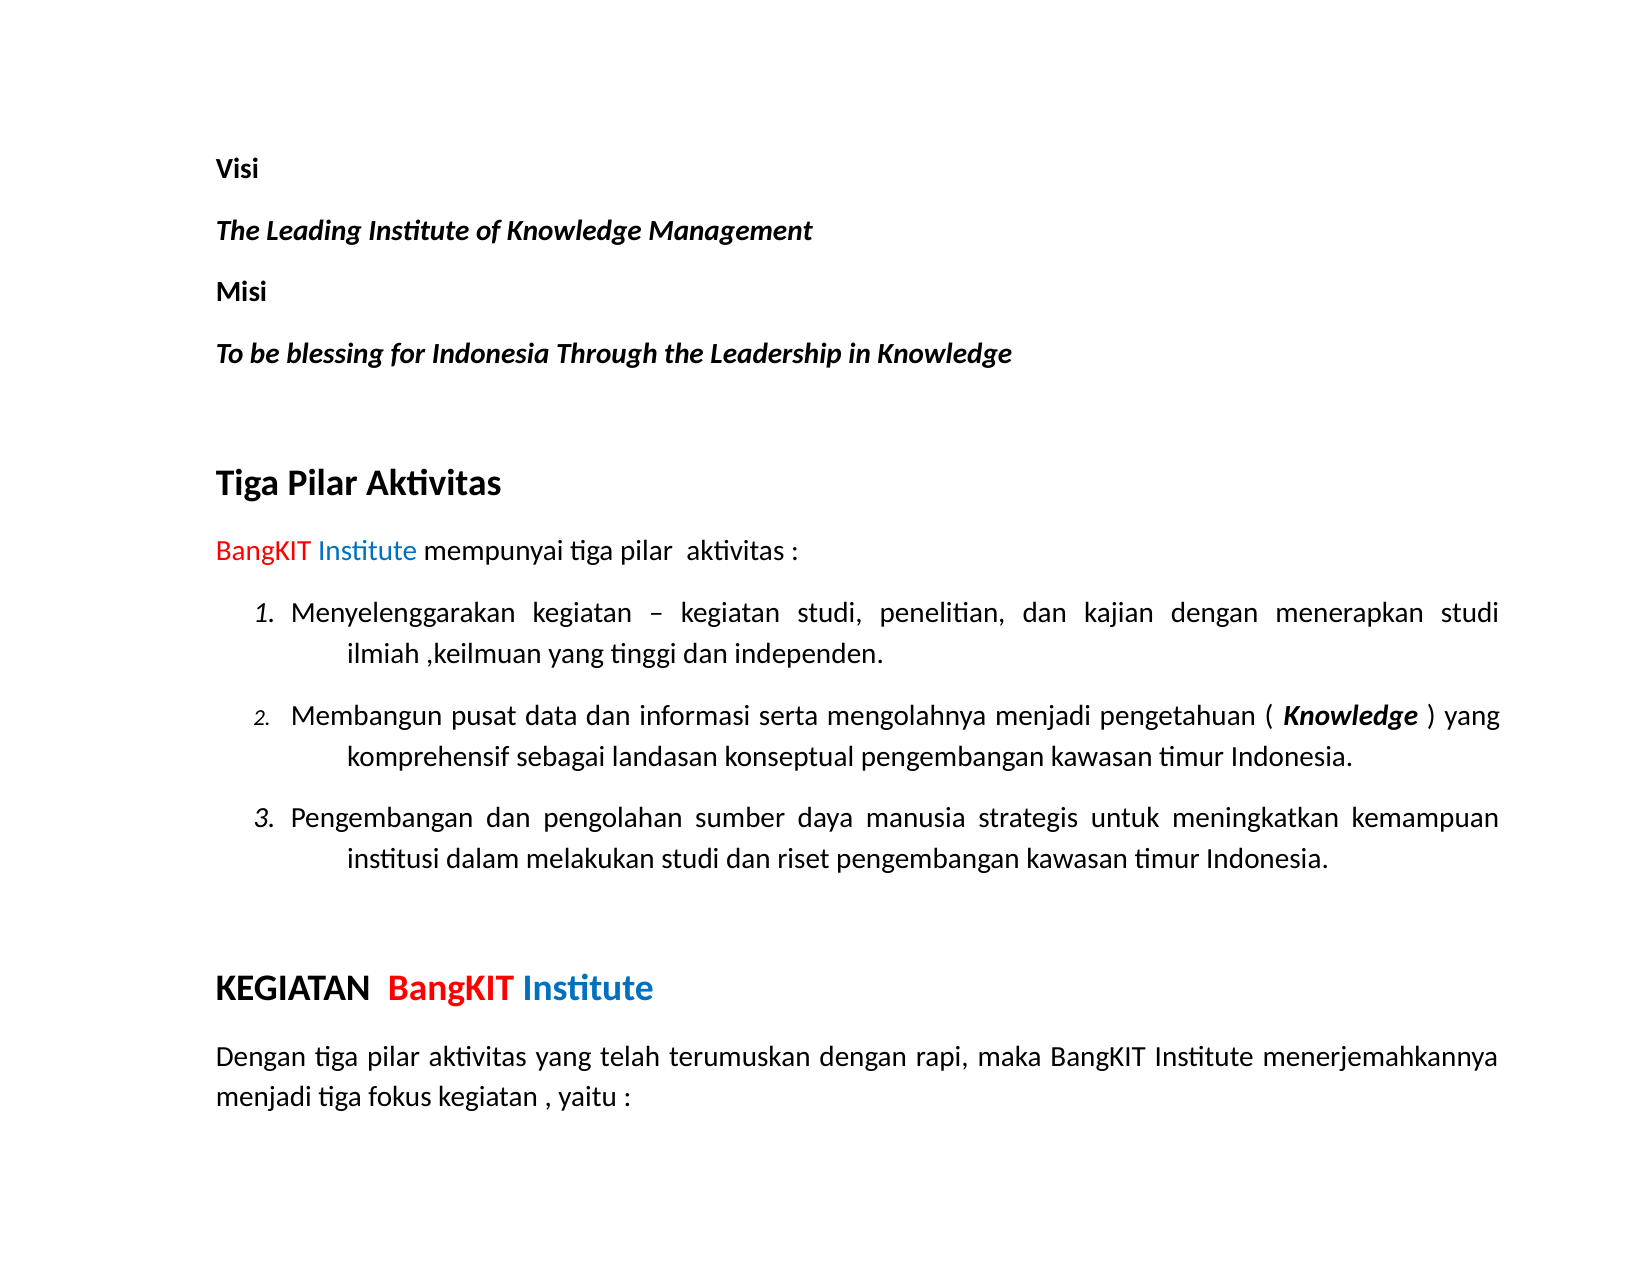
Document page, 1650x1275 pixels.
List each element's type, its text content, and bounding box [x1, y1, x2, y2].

text Tiga Pilar Aktivitas [216, 459, 1500, 505]
text Visi [216, 150, 1500, 186]
list Pengembangan dan pengolahan sumber daya manusia strategis untuk meningkatkan kemampuan institusi dalam melakukan studi dan riset pengembangan kawasan timur Indonesia. [253, 799, 1500, 876]
text Misi [216, 273, 1500, 309]
text To be blessing for Indonesia Through the Leadership in Knowledge [216, 335, 1500, 371]
text BangKIT Institute mempunyai tiga pilar aktivitas : [216, 532, 1500, 568]
list Membangun pusat data dan informasi serta mengolahnya menjadi pengetahuan ( Knowledge ) yang komprehensif sebagai landasan konseptual pengembangan kawasan timur Indonesia. [253, 697, 1500, 773]
list Menyelenggarakan kegiatan – kegiatan studi, penelitian, dan kajian dengan menerapkan studi ilmiah ,keilmuan yang tinggi dan independen. [253, 594, 1500, 671]
list Dengan tiga pilar aktivitas yang telah terumuskan dengan rapi, maka BangKIT Institute menerjemahkannya menjadi tiga fokus kegiatan , yaitu : [216, 1038, 1500, 1114]
text The Leading Institute of Knowledge Management [216, 212, 1500, 247]
list KEGIATAN BangKIT Institute [216, 964, 1500, 1010]
